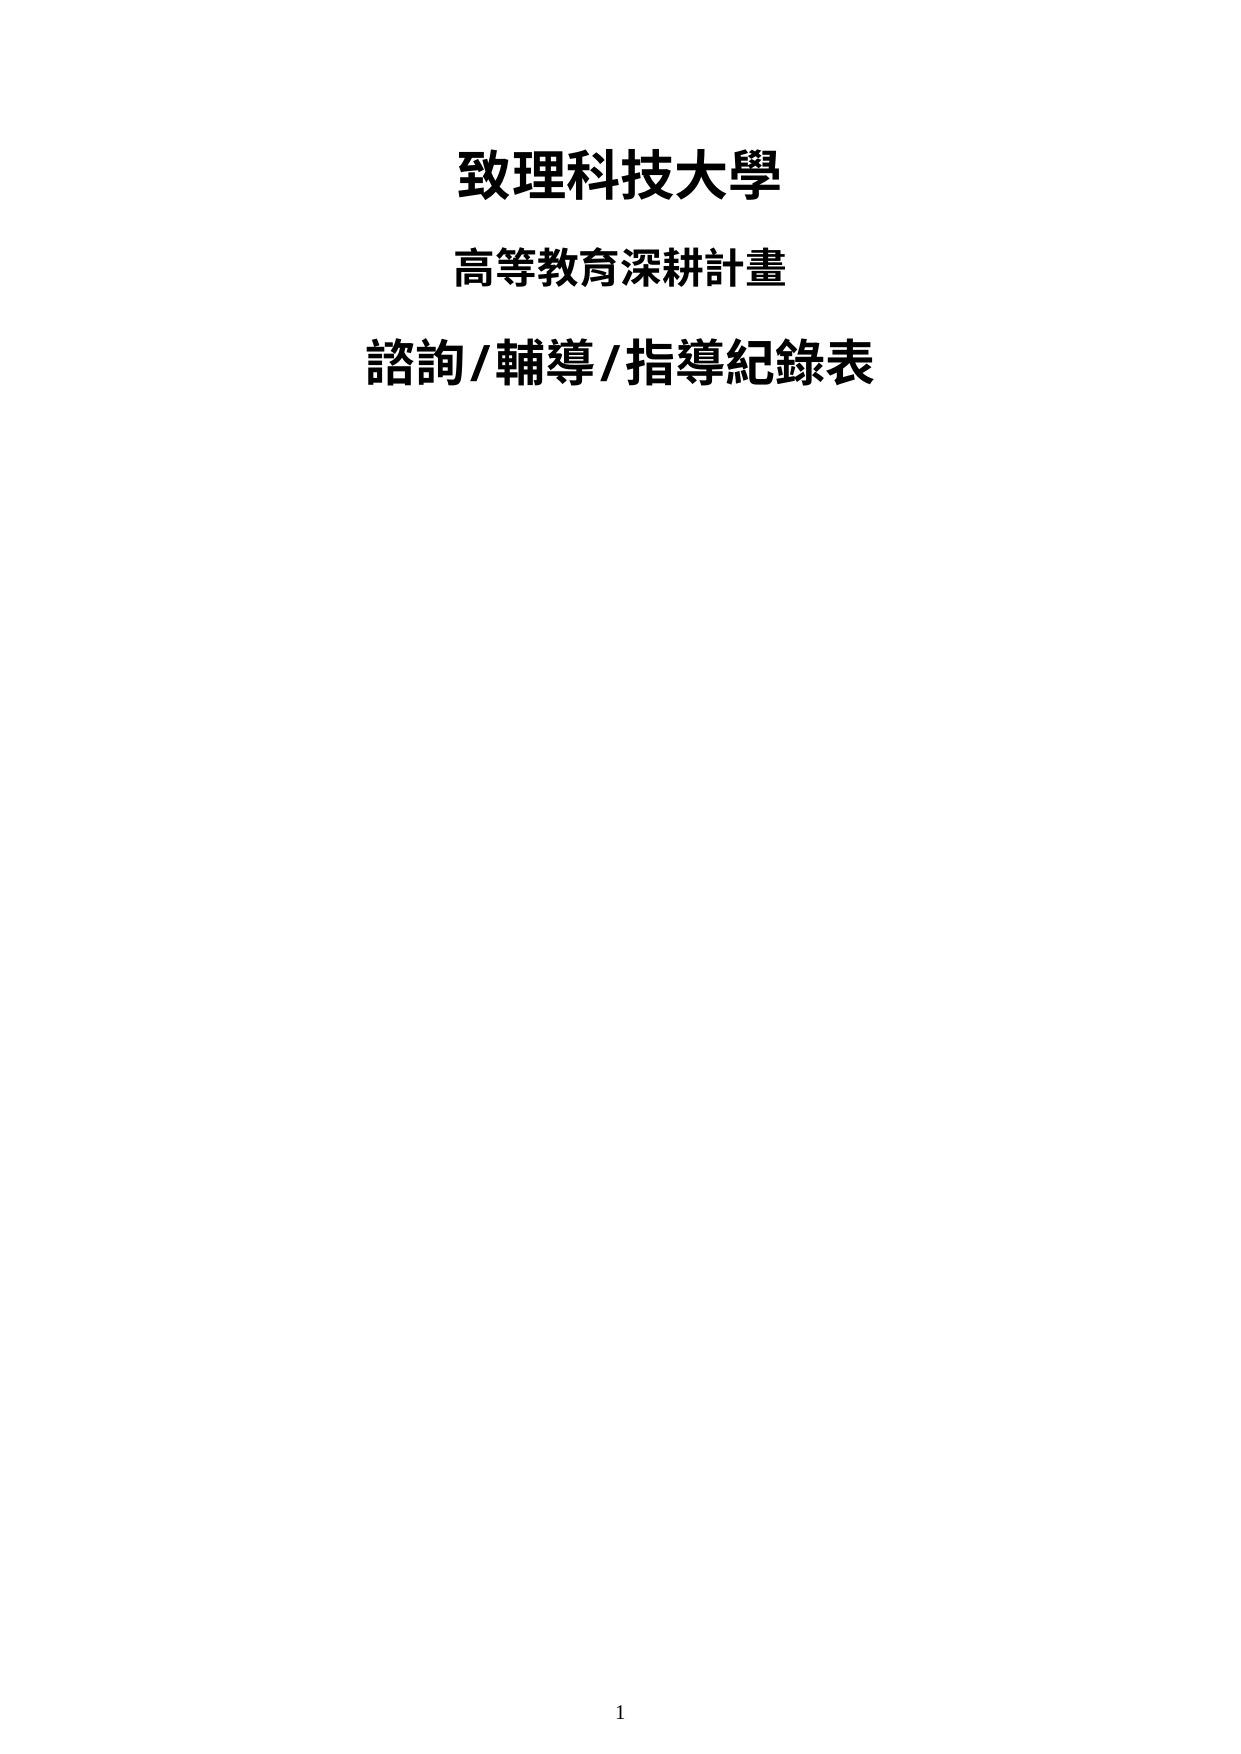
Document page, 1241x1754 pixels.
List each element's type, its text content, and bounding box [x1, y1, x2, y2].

text 諮詢/輔導/指導紀錄表 [59, 286, 1181, 411]
text 高等教育深耕計畫 [59, 224, 1181, 286]
text 致理科技大學 [59, 99, 1181, 224]
